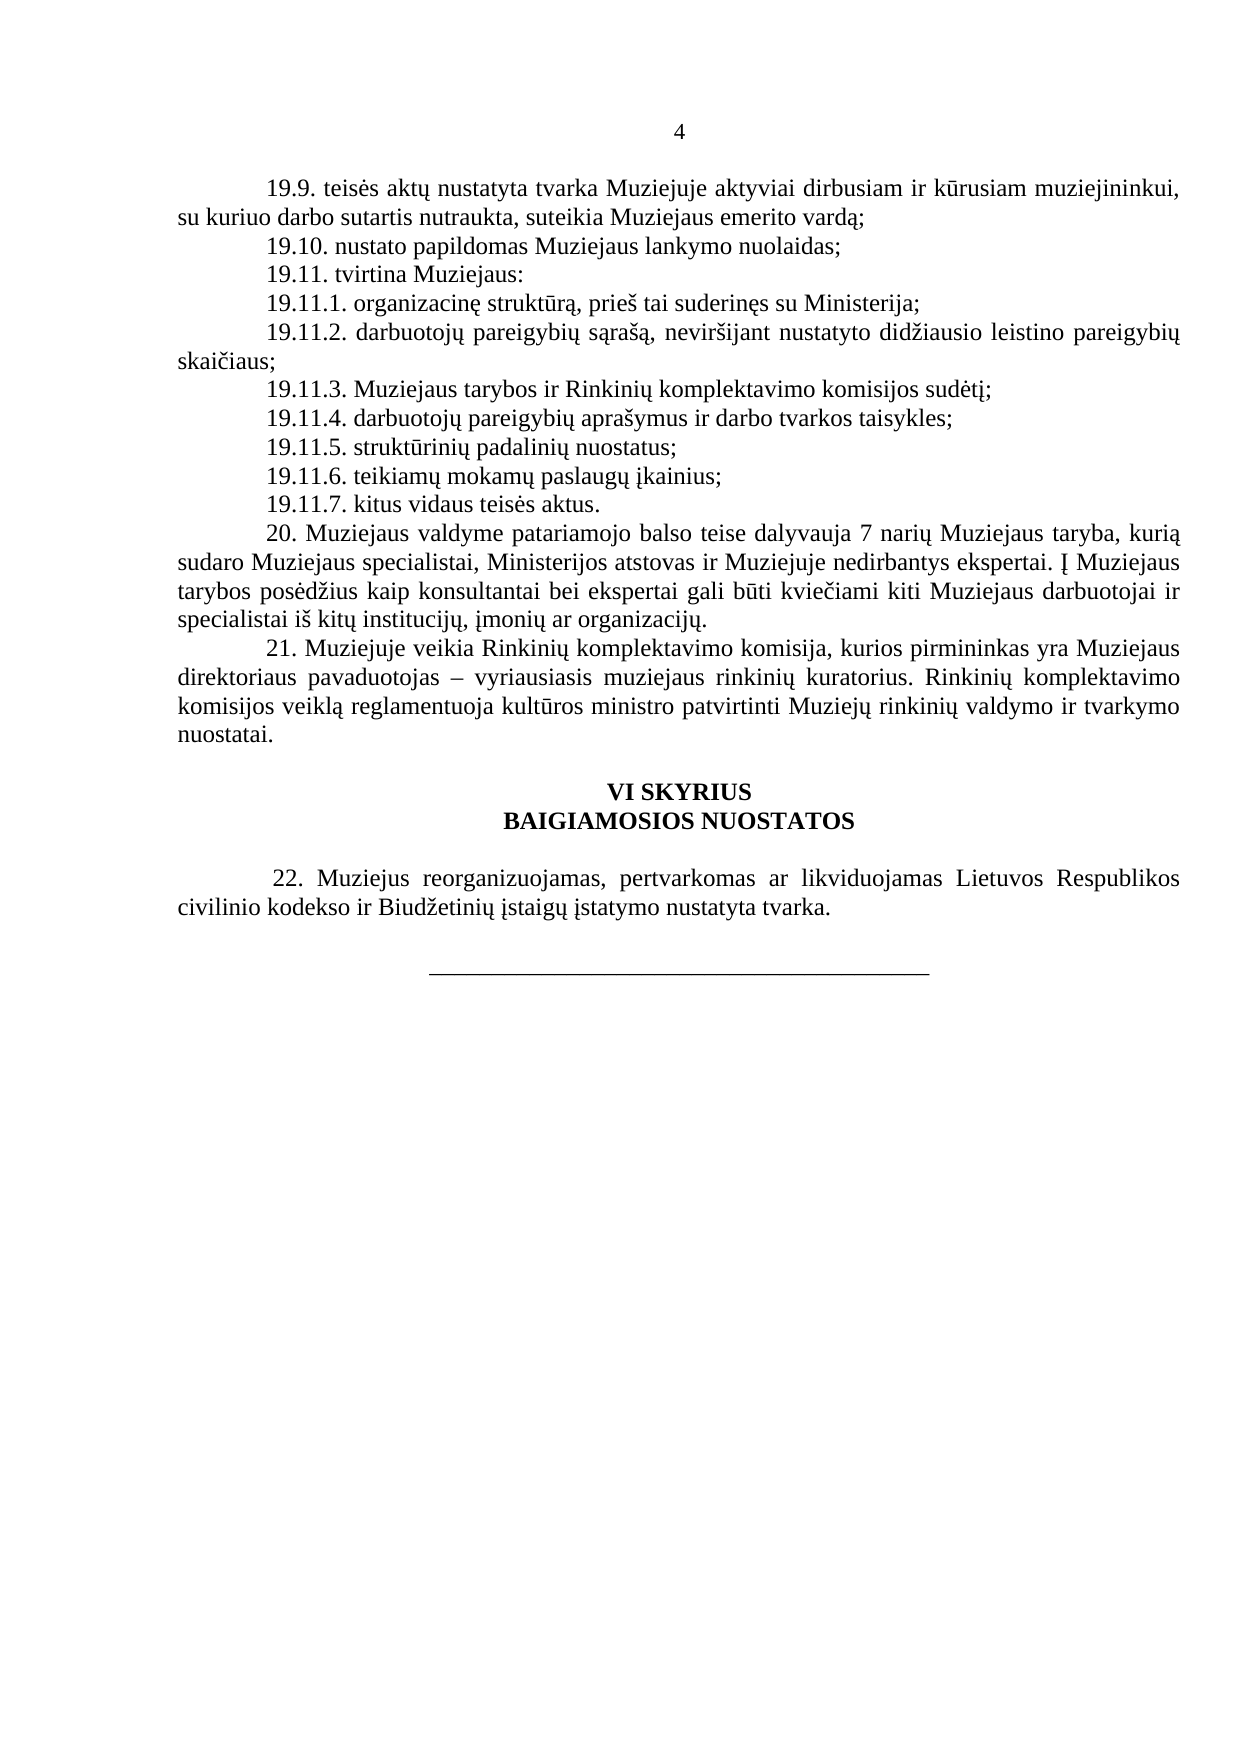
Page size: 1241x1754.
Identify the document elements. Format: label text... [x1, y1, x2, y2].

text 19.11.2. darbuotojų pareigybių sąrašą, neviršijant nustatyto didžiausio leistino pareigybių skaičiaus; [177, 317, 1181, 374]
text 19.11.5. struktūrinių padalinių nuostatus; [177, 432, 1181, 461]
text 19.11. tvirtina Muziejaus: [177, 259, 1181, 288]
text 19.11.7. kitus vidaus teisės aktus. [177, 489, 1181, 518]
text 21. Muziejuje veikia Rinkinių komplektavimo komisija, kurios pirmininkas yra Muziejaus direktoriaus pavaduotojas – vyriausiasis muziejaus rinkinių kuratorius. Rinkinių komplektavimo komisijos veiklą reglamentuoja kultūros ministro patvirtinti Muziejų rinkinių valdymo ir tvarkymo nuostatai. [177, 633, 1181, 748]
text VI SKYRIUS [177, 777, 1181, 806]
text 20. Muziejaus valdyme patariamojo balso teise dalyvauja 7 narių Muziejaus taryba, kurią sudaro Muziejaus specialistai, Ministerijos atstovas ir Muziejuje nedirbantys ekspertai. Į Muziejaus tarybos posėdžius kaip konsultantai bei ekspertai gali būti kviečiami kiti Muziejaus darbuotojai ir specialistai iš kitų institucijų, įmonių ar organizacijų. [177, 518, 1181, 633]
text ________________________________________ [177, 949, 1181, 978]
text 19.11.6. teikiamų mokamų paslaugų įkainius; [177, 461, 1181, 489]
text 19.10. nustato papildomas Muziejaus lankymo nuolaidas; [177, 231, 1181, 259]
text 22. Muziejus reorganizuojamas, pertvarkomas ar likviduojamas Lietuvos Respublikos civilinio kodekso ir Biudžetinių įstaigų įstatymo nustatyta tvarka. [177, 863, 1181, 921]
text BAIGIAMOSIOS NUOSTATOS [177, 806, 1181, 834]
text 19.11.3. Muziejaus tarybos ir Rinkinių komplektavimo komisijos sudėtį; [177, 374, 1181, 403]
text 19.9. teisės aktų nustatyta tvarka Muziejuje aktyviai dirbusiam ir kūrusiam muziejininkui, su kuriuo darbo sutartis nutraukta, suteikia Muziejaus emerito vardą; [177, 173, 1181, 231]
text 19.11.4. darbuotojų pareigybių aprašymus ir darbo tvarkos taisykles; [177, 403, 1181, 432]
text 19.11.1. organizacinę struktūrą, prieš tai suderinęs su Ministerija; [177, 288, 1181, 317]
